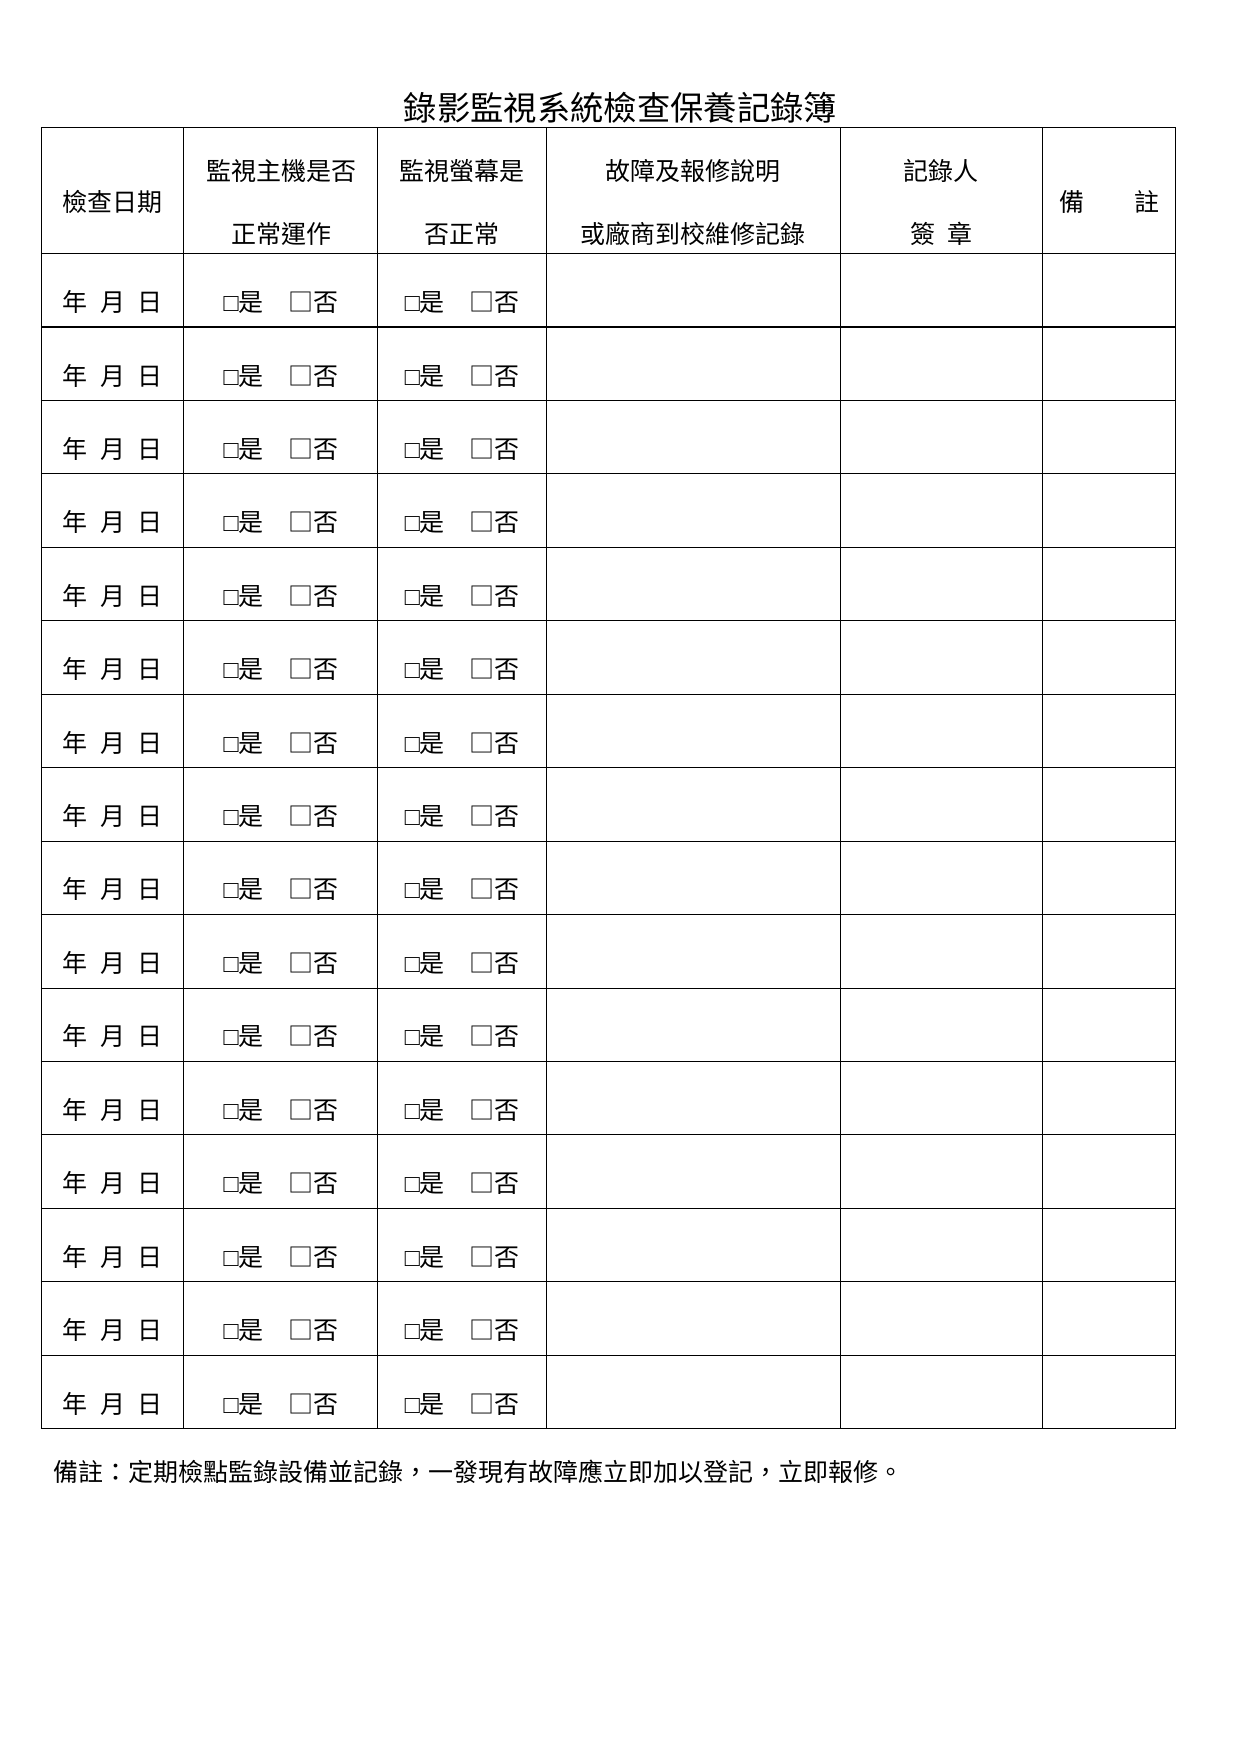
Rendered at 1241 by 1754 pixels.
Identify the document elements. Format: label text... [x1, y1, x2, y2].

table_cell [1043, 474, 1175, 547]
table_cell 年 月 日 [42, 695, 183, 767]
text 錄影監視系統檢查保養記錄簿 [53, 64, 1187, 127]
table_cell □是 □否 [378, 842, 546, 914]
table_cell □是 □否 [184, 1135, 377, 1208]
table_cell [1043, 695, 1175, 767]
table_cell [1043, 1282, 1175, 1354]
table_cell [547, 254, 840, 326]
table_cell [841, 1282, 1042, 1354]
table_cell [841, 621, 1042, 694]
table_cell [547, 548, 840, 620]
table_cell □是 □否 [184, 254, 377, 326]
table_cell [841, 915, 1042, 987]
table_cell □是 □否 [184, 915, 377, 987]
table_cell □是 □否 [378, 254, 546, 326]
table_cell [841, 1209, 1042, 1281]
table_cell [841, 548, 1042, 620]
table_cell [547, 1282, 840, 1354]
table_cell [841, 328, 1042, 400]
table_cell [1043, 989, 1175, 1061]
table_cell 年 月 日 [42, 401, 183, 473]
table_cell □是 □否 [184, 401, 377, 473]
table_cell □是 □否 [184, 1209, 377, 1281]
table_header 記錄人 簽 章 [841, 128, 1042, 253]
table_cell □是 □否 [184, 621, 377, 694]
table_cell 年 月 日 [42, 1062, 183, 1134]
table_cell [1043, 1356, 1175, 1428]
table_cell □是 □否 [378, 474, 546, 547]
table_cell [1043, 401, 1175, 473]
table_cell [547, 328, 840, 400]
table_cell [547, 621, 840, 694]
table_cell □是 □否 [378, 548, 546, 620]
table_cell [547, 1062, 840, 1134]
table_cell [547, 915, 840, 987]
table_cell □是 □否 [184, 1282, 377, 1354]
table_cell [1043, 328, 1175, 400]
table_cell □是 □否 [378, 328, 546, 400]
table_header 檢查日期 [42, 128, 183, 253]
table_cell □是 □否 [378, 915, 546, 987]
table_cell □是 □否 [184, 1062, 377, 1134]
table_cell [547, 401, 840, 473]
table_cell [547, 1209, 840, 1281]
text 備註：定期檢點監錄設備並記錄，一發現有故障應立即加以登記，立即報修。 [53, 1429, 1187, 1492]
table_cell [1043, 548, 1175, 620]
table_cell □是 □否 [378, 695, 546, 767]
table_cell □是 □否 [378, 989, 546, 1061]
table_cell 年 月 日 [42, 621, 183, 694]
table_cell [841, 768, 1042, 841]
table_cell [547, 695, 840, 767]
table_cell [547, 768, 840, 841]
table_cell 年 月 日 [42, 1282, 183, 1354]
table_cell [841, 474, 1042, 547]
table_cell [547, 1356, 840, 1428]
table_cell [841, 842, 1042, 914]
table_cell [1043, 915, 1175, 987]
table_header 監視主機是否正常運作 [184, 128, 377, 253]
table_cell 年 月 日 [42, 1209, 183, 1281]
table_cell □是 □否 [184, 548, 377, 620]
table_cell [1043, 1062, 1175, 1134]
table_cell □是 □否 [184, 474, 377, 547]
table_cell [1043, 842, 1175, 914]
table_cell [547, 989, 840, 1061]
table_cell 年 月 日 [42, 548, 183, 620]
table_header 故障及報修說明 或廠商到校維修記錄 [547, 128, 840, 253]
table_cell □是 □否 [184, 989, 377, 1061]
table_header 監視螢幕是否正常 [378, 128, 546, 253]
table_cell 年 月 日 [42, 1135, 183, 1208]
table_cell 年 月 日 [42, 842, 183, 914]
table_cell 年 月 日 [42, 474, 183, 547]
table_cell [547, 842, 840, 914]
table_cell □是 □否 [378, 1282, 546, 1354]
table_cell □是 □否 [184, 695, 377, 767]
table_cell [1043, 768, 1175, 841]
table_cell 年 月 日 [42, 768, 183, 841]
table_cell □是 □否 [378, 768, 546, 841]
table_cell [841, 695, 1042, 767]
table_cell □是 □否 [378, 1356, 546, 1428]
table_cell 年 月 日 [42, 254, 183, 326]
table_cell 年 月 日 [42, 989, 183, 1061]
table_cell [547, 1135, 840, 1208]
table_cell [1043, 254, 1175, 326]
table_cell □是 □否 [378, 401, 546, 473]
table_cell [1043, 621, 1175, 694]
table_cell [841, 1135, 1042, 1208]
table_cell 年 月 日 [42, 328, 183, 400]
table_header 備 註 [1043, 128, 1175, 253]
table_cell [841, 401, 1042, 473]
table_cell 年 月 日 [42, 915, 183, 987]
table_cell □是 □否 [378, 1062, 546, 1134]
table_cell 年 月 日 [42, 1356, 183, 1428]
table_cell □是 □否 [184, 1356, 377, 1428]
table_cell □是 □否 [378, 1209, 546, 1281]
table_cell □是 □否 [184, 768, 377, 841]
table_cell □是 □否 [378, 621, 546, 694]
table_cell [1043, 1209, 1175, 1281]
table_cell [841, 1356, 1042, 1428]
table_cell □是 □否 [184, 328, 377, 400]
table_cell [547, 474, 840, 547]
table_cell [1043, 1135, 1175, 1208]
table_cell [841, 254, 1042, 326]
table_cell □是 □否 [378, 1135, 546, 1208]
table_cell [841, 1062, 1042, 1134]
table_cell □是 □否 [184, 842, 377, 914]
table_cell [841, 989, 1042, 1061]
